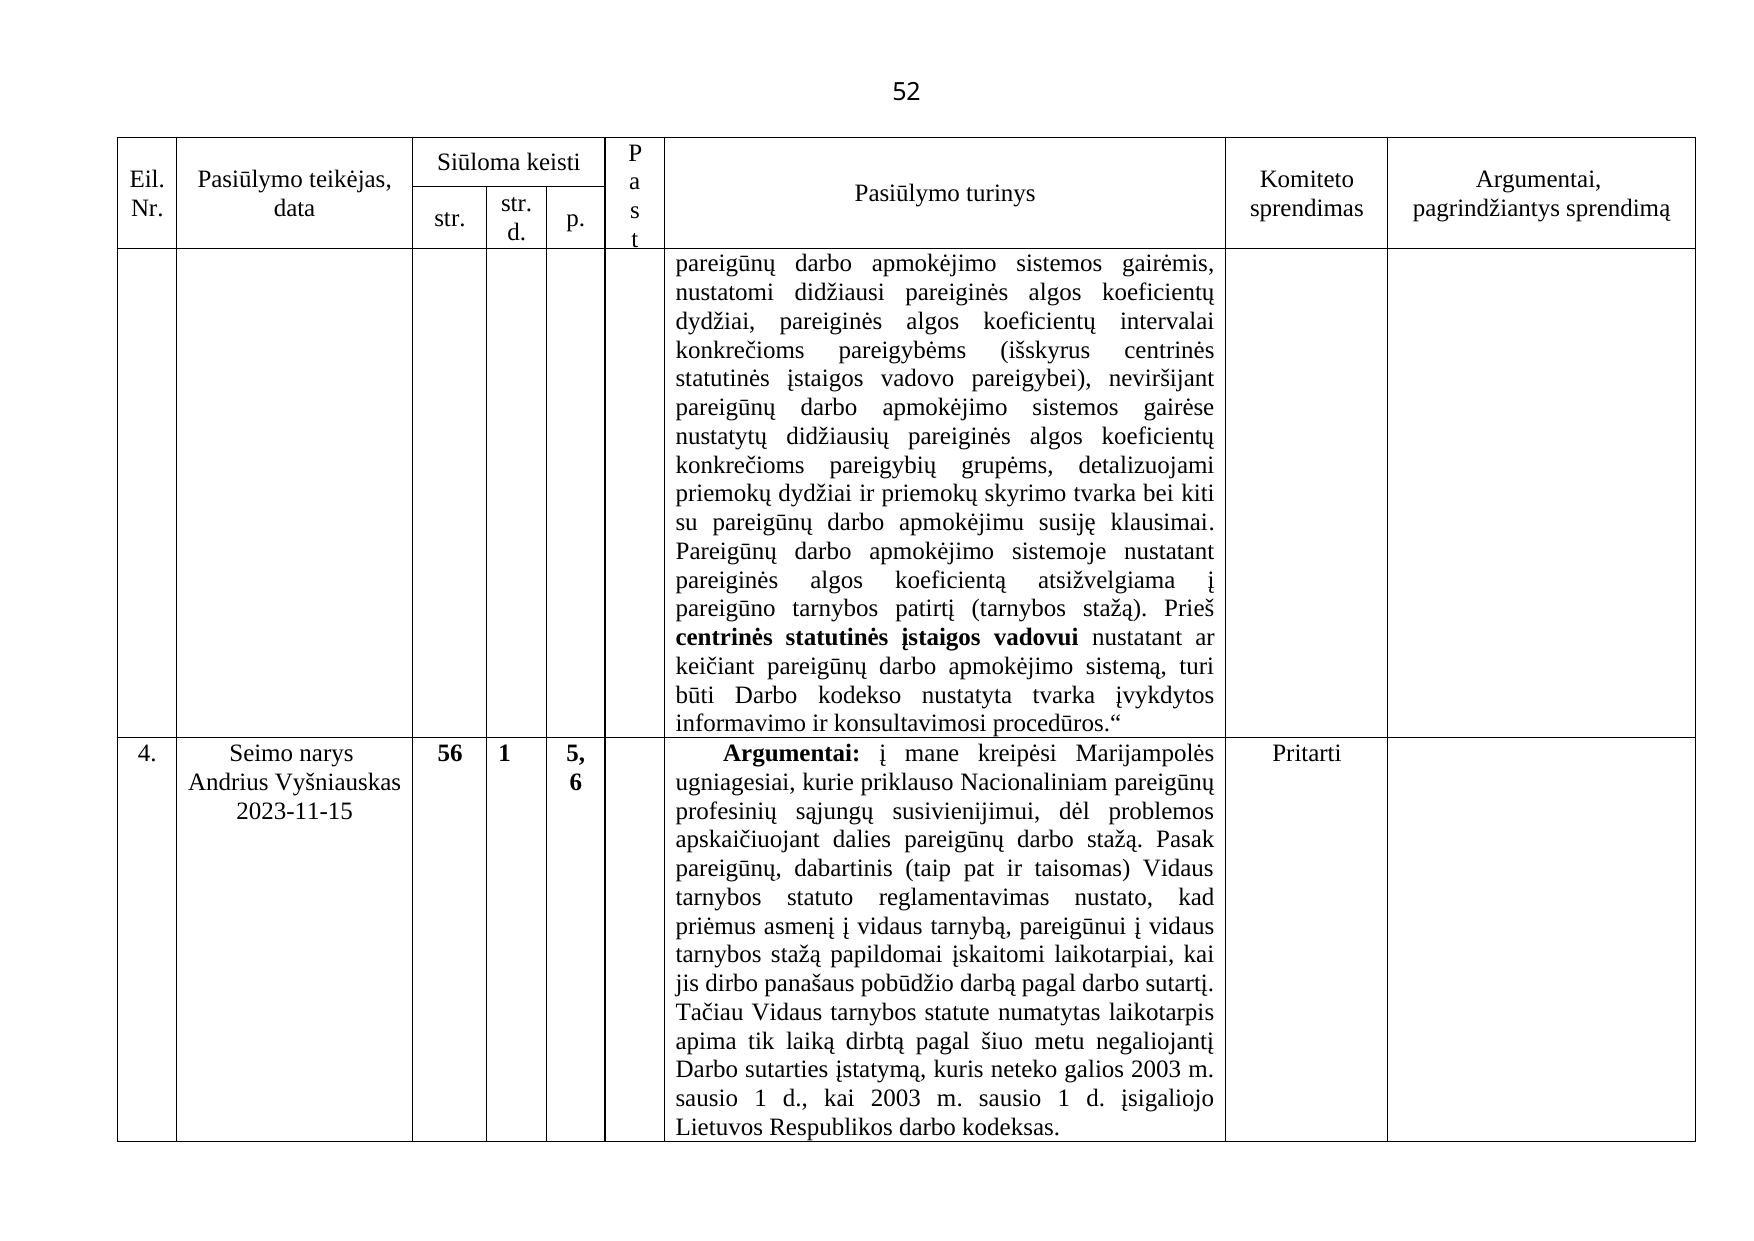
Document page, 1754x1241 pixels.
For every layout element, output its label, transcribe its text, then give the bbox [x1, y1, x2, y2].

table_cell [413, 249, 486, 737]
table_cell [606, 738, 664, 1141]
table_cell pareigūnų darbo apmokėjimo sistemos gairėmis, nustatomi didžiausi pareiginės algos koeficientų dydžiai, pareiginės algos koeficientų intervalai konkrečioms pareigybėms (išskyrus centrinės statutinės įstaigos vadovo pareigybei), neviršijant pareigūnų darbo apmokėjimo sistemos gairėse nustatytų didžiausių pareiginės algos koeficientų konkrečioms pareigybių grupėms, detalizuojami priemokų dydžiai ir priemokų skyrimo tvarka bei kiti su pareigūnų darbo apmokėjimu susiję klausimai. Pareigūnų darbo apmokėjimo sistemoje nustatant pareiginės algos koeficientą atsižvelgiama į pareigūno tarnybos patirtį (tarnybos stažą). Prieš centrinės statutinės įstaigos vadovui nustatant ar keičiant pareigūnų darbo apmokėjimo sistemą, turi būti Darbo kodekso nustatyta tvarka įvykdytos informavimo ir konsultavimosi procedūros.“ [665, 249, 1225, 737]
table_cell 1 [487, 738, 546, 1141]
table_cell [606, 249, 664, 737]
table_cell [487, 249, 546, 737]
table_cell [1388, 249, 1695, 737]
table_cell 56 [413, 738, 486, 1141]
table_header Eil. Nr. [118, 138, 176, 247]
table_header Siūloma keisti [413, 138, 604, 186]
table_header Argumentai, pagrindžiantys sprendimą [1388, 138, 1695, 247]
table_cell 4. [118, 738, 176, 1141]
table_header Pasiūlymo turinys [665, 138, 1225, 247]
table_cell str. d. [487, 187, 546, 247]
table_cell Seimo narys Andrius Vyšniauskas 2023-11-15 [177, 738, 412, 1141]
table_cell [118, 249, 176, 737]
table_cell str. [413, 187, 486, 247]
table_header Pasiūlymo teikėjas, data [177, 138, 412, 247]
table_header Pastabos [606, 138, 664, 247]
table_cell [1226, 249, 1387, 737]
table_cell [547, 249, 604, 737]
table_cell 5, 6 [547, 738, 604, 1141]
table_cell Pritarti [1226, 738, 1387, 1141]
table_header Komiteto sprendimas [1226, 138, 1387, 247]
table_cell [177, 249, 412, 737]
table_cell p. [547, 187, 604, 247]
table_cell [1388, 738, 1695, 1141]
